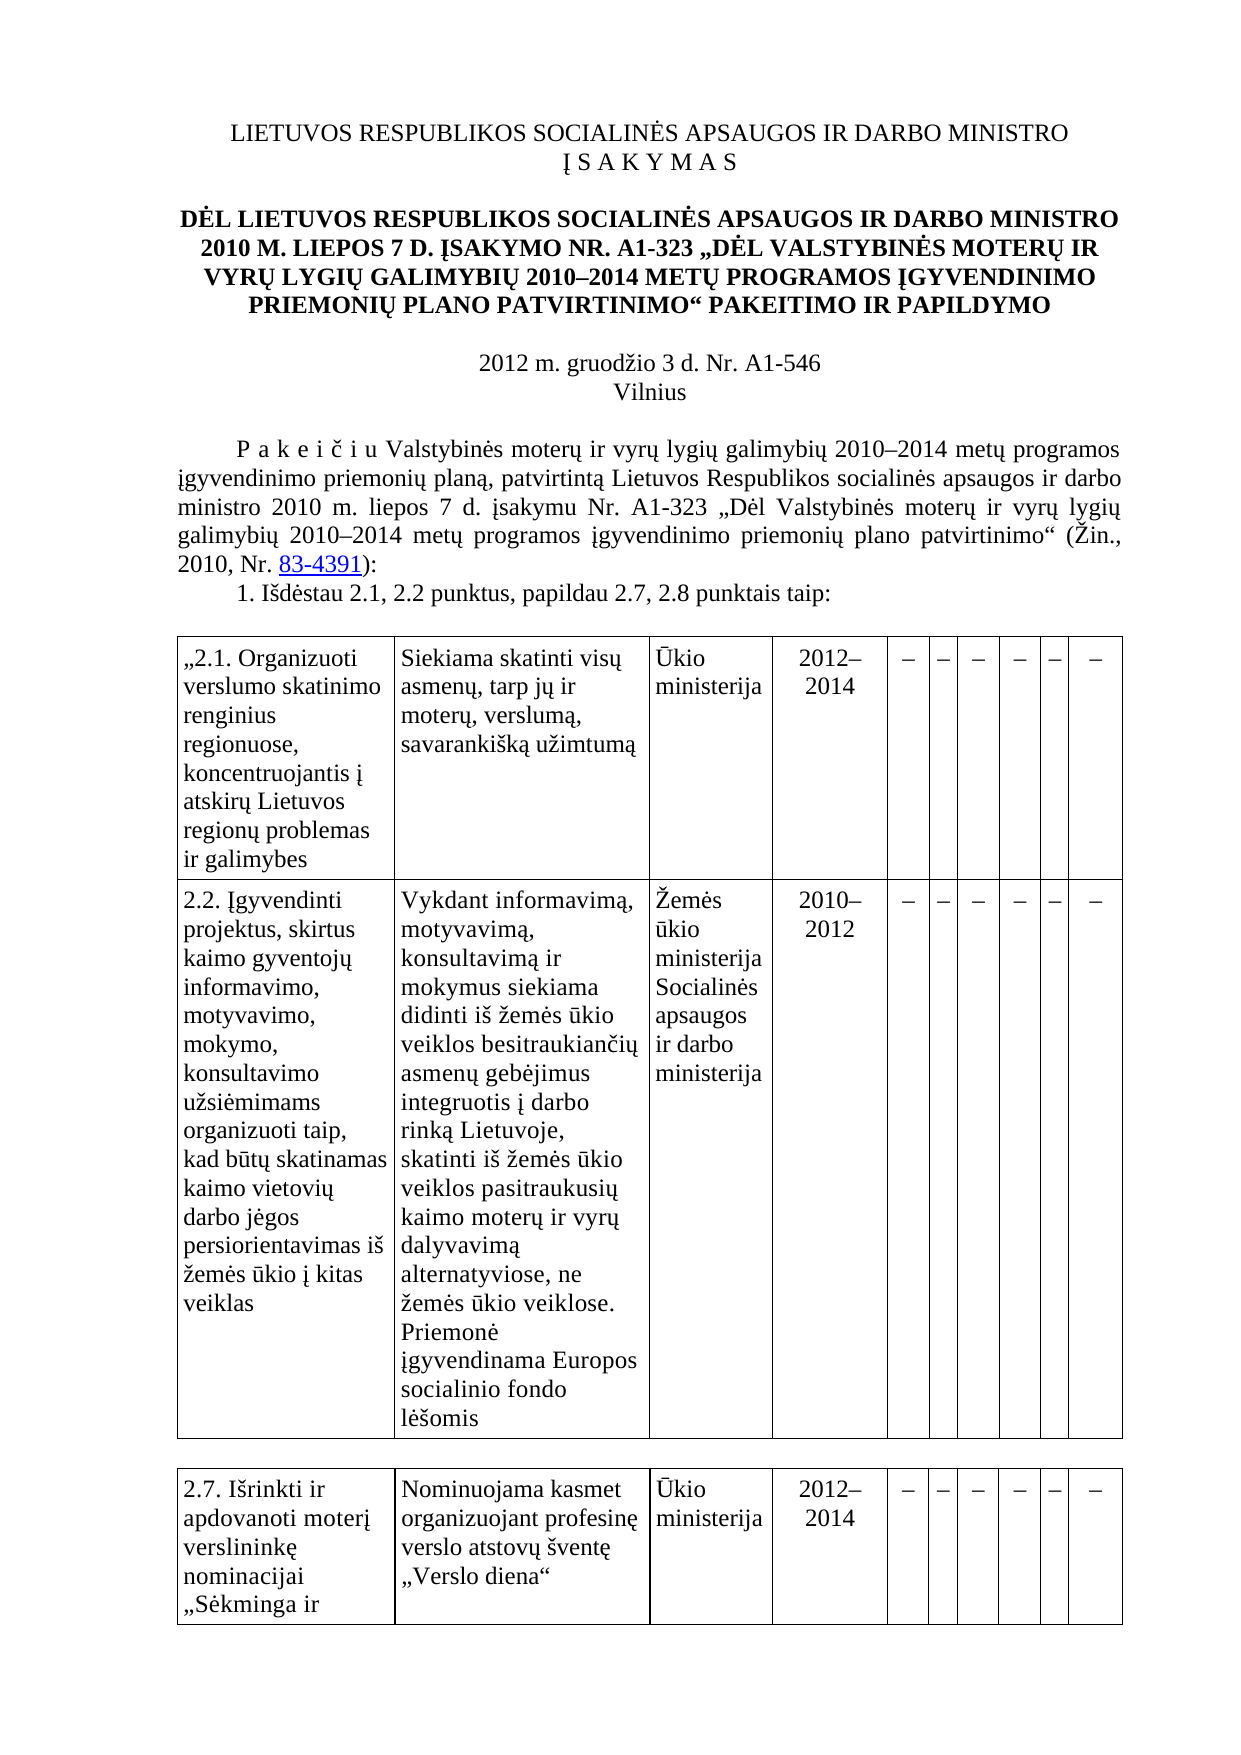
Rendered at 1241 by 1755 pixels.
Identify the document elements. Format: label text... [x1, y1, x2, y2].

table_cell – [888, 880, 929, 1438]
table_cell Vykdant informavimą, motyvavimą, konsultavimą ir mokymus siekiama didinti iš žemės ūkio veiklos besitraukiančių asmenų gebėjimus integruotis į darbo rinką Lietuvoje, skatinti iš žemės ūkio veiklos pasitraukusių kaimo moterų ir vyrų dalyvavimą alternatyviose, ne žemės ūkio veiklose. Priemonė įgyvendinama Europos socialinio fondo lėšomis [395, 880, 649, 1438]
table_cell – [1069, 880, 1122, 1438]
table_header Ūkio ministerija [651, 1469, 772, 1624]
table_header 2012–2014 [773, 637, 887, 878]
table_header – [1041, 1469, 1068, 1624]
text 1. Išdėstau 2.1, 2.2 punktus, papildau 2.7, 2.8 punktais taip: [177, 578, 1122, 607]
table_cell 2.2. Įgyvendinti projektus, skirtus kaimo gyventojų informavimo, motyvavimo, mokymo, konsultavimo užsiėmimams organizuoti taip, kad būtų skatinamas kaimo vietovių darbo jėgos persiorientavimas iš žemės ūkio į kitas veiklas [178, 880, 394, 1438]
table_header – [929, 1469, 957, 1624]
table_header „2.1. Organizuoti verslumo skatinimo renginius regionuose, koncentruojantis į atskirų Lietuvos regionų problemas ir galimybes [178, 637, 394, 878]
table_cell – [958, 880, 999, 1438]
table_cell – [1041, 880, 1068, 1438]
table_header Ūkio ministerija [650, 637, 772, 878]
table_header Siekiama skatinti visų asmenų, tarp jų ir moterų, verslumą, savarankišką užimtumą [395, 637, 649, 878]
text LIETUVOS RESPUBLIKOS SOCIALINĖS APSAUGOS IR DARBO MINISTRO [177, 118, 1122, 147]
table_header 2012–2014 [773, 1469, 887, 1624]
text 2012 m. gruodžio 3 d. Nr. A1-546 [177, 348, 1122, 377]
text DĖL lietuvos respublikos socialinės apsaugos ir darbo ministro 2010 m. liepos 7 d. įsakymo nr. A1-323 „Dėl valstybinės moterų ir vyrų lygių galimybių 2010–2014 metų programos įgyvendinimo priemonių plano patvirtinimo“ pakeitimo ir papildymo [177, 204, 1122, 319]
table_cell Žemės ūkio ministerija Socialinės apsaugos ir darbo ministerija [650, 880, 772, 1438]
table_cell – [1000, 880, 1040, 1438]
table_header – [930, 637, 957, 878]
table_header – [888, 1469, 928, 1624]
table_cell 2010–2012 [773, 880, 887, 1438]
table_cell – [930, 880, 957, 1438]
table_header Nominuojama kasmet organizuojant profesinę verslo atstovų šventę „Verslo diena“ [396, 1469, 649, 1624]
table_header – [958, 1469, 998, 1624]
text Vilnius [177, 377, 1122, 406]
text Į S A K Y M A S [177, 147, 1122, 176]
table_header – [958, 637, 999, 878]
table_header – [1041, 637, 1068, 878]
table_header – [1069, 637, 1122, 878]
table_header – [1069, 1469, 1122, 1624]
table_header – [1000, 637, 1040, 878]
table_header 2.7. Išrinkti ir apdovanoti moterį verslininkę nominacijai „Sėkminga ir [178, 1469, 394, 1624]
table_header – [888, 637, 929, 878]
text P a k e i č i u Valstybinės moterų ir vyrų lygių galimybių 2010–2014 metų programos įgyvendinimo priemonių planą, patvirtintą Lietuvos Respublikos socialinės apsaugos ir darbo ministro 2010 m. liepos 7 d. įsakymu Nr. A1-323 „Dėl Valstybinės moterų ir vyrų lygių galimybių 2010–2014 metų programos įgyvendinimo priemonių plano patvirtinimo“ (Žin., 2010, Nr. 83-4391): [177, 434, 1122, 578]
table_header – [999, 1469, 1040, 1624]
